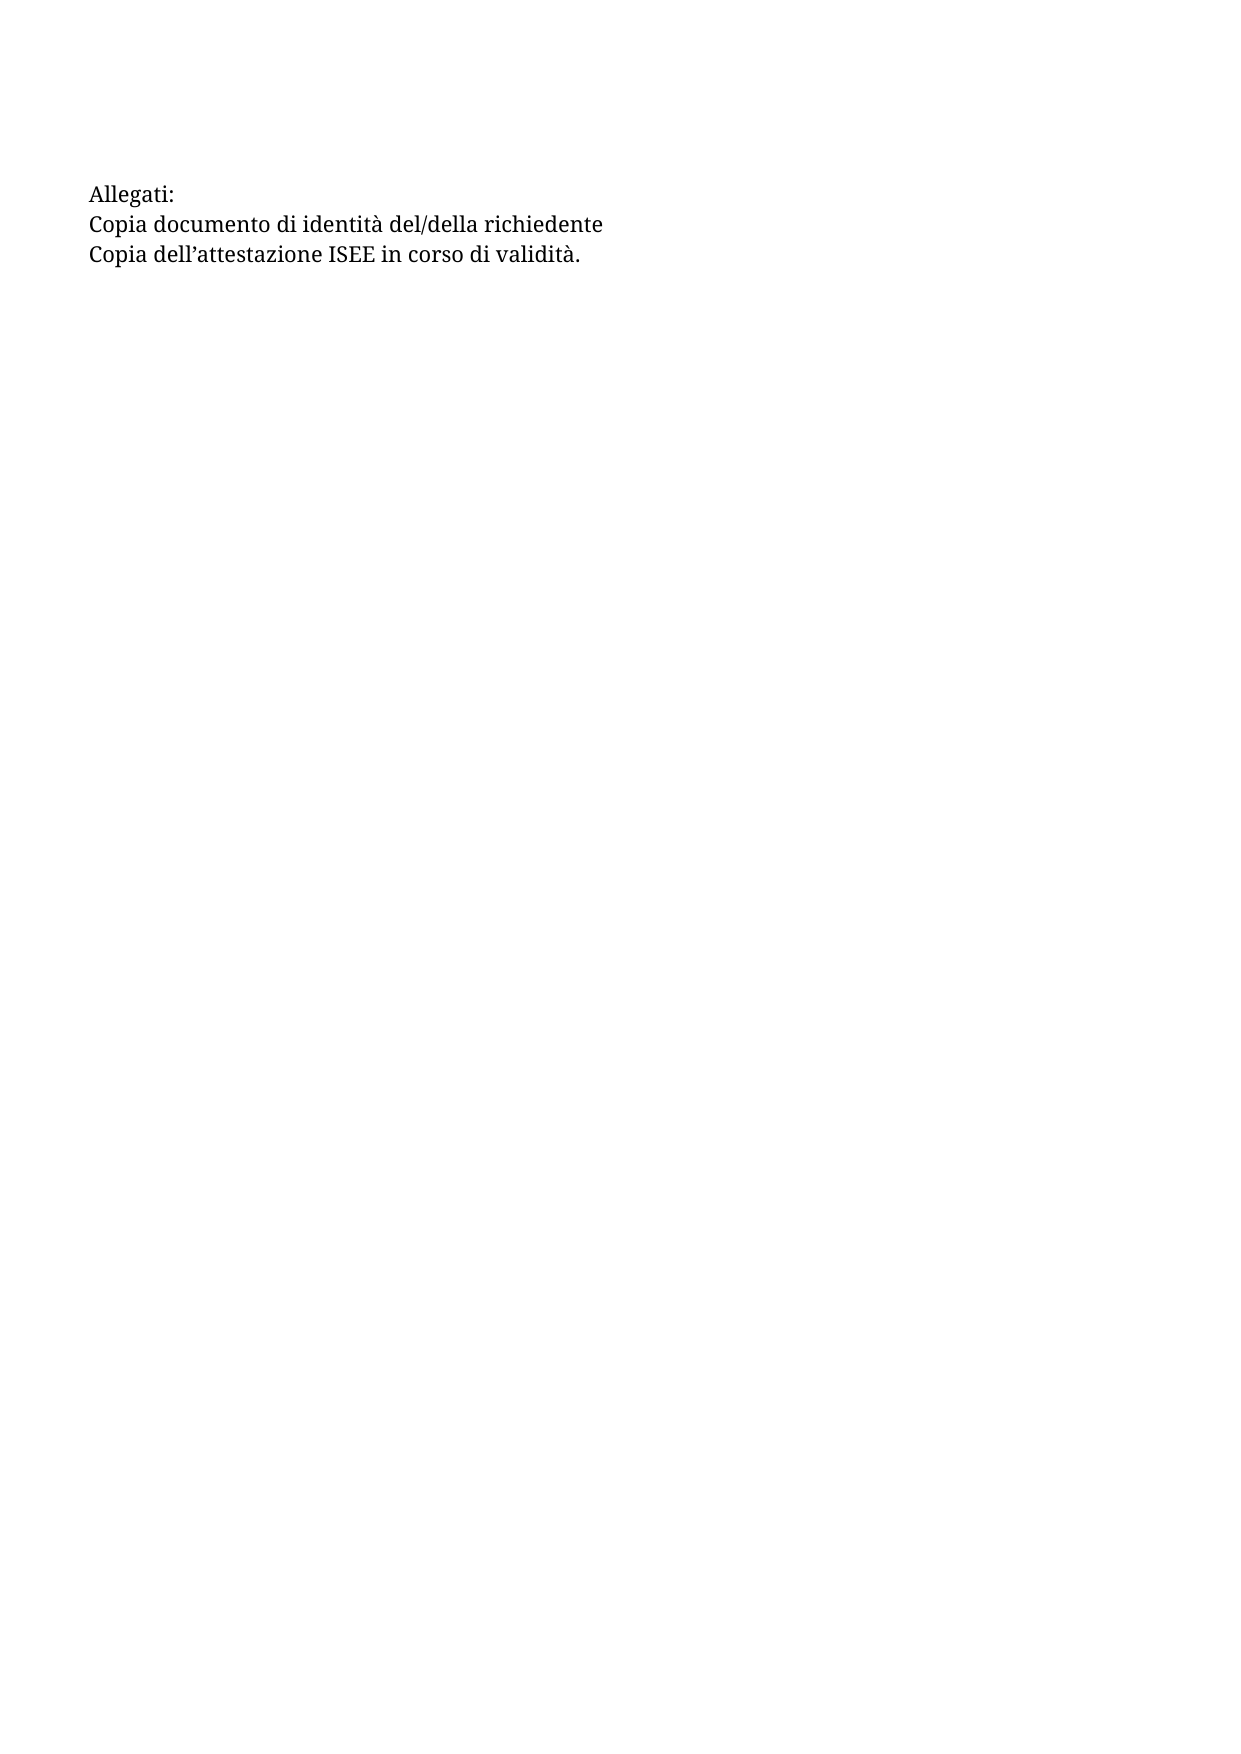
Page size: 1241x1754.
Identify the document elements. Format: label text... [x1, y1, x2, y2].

text Copia documento di identità del/della richiedente [89, 209, 1152, 239]
text Allegati: [89, 179, 1152, 209]
text Copia dell’attestazione ISEE in corso di validità. [89, 239, 1152, 269]
